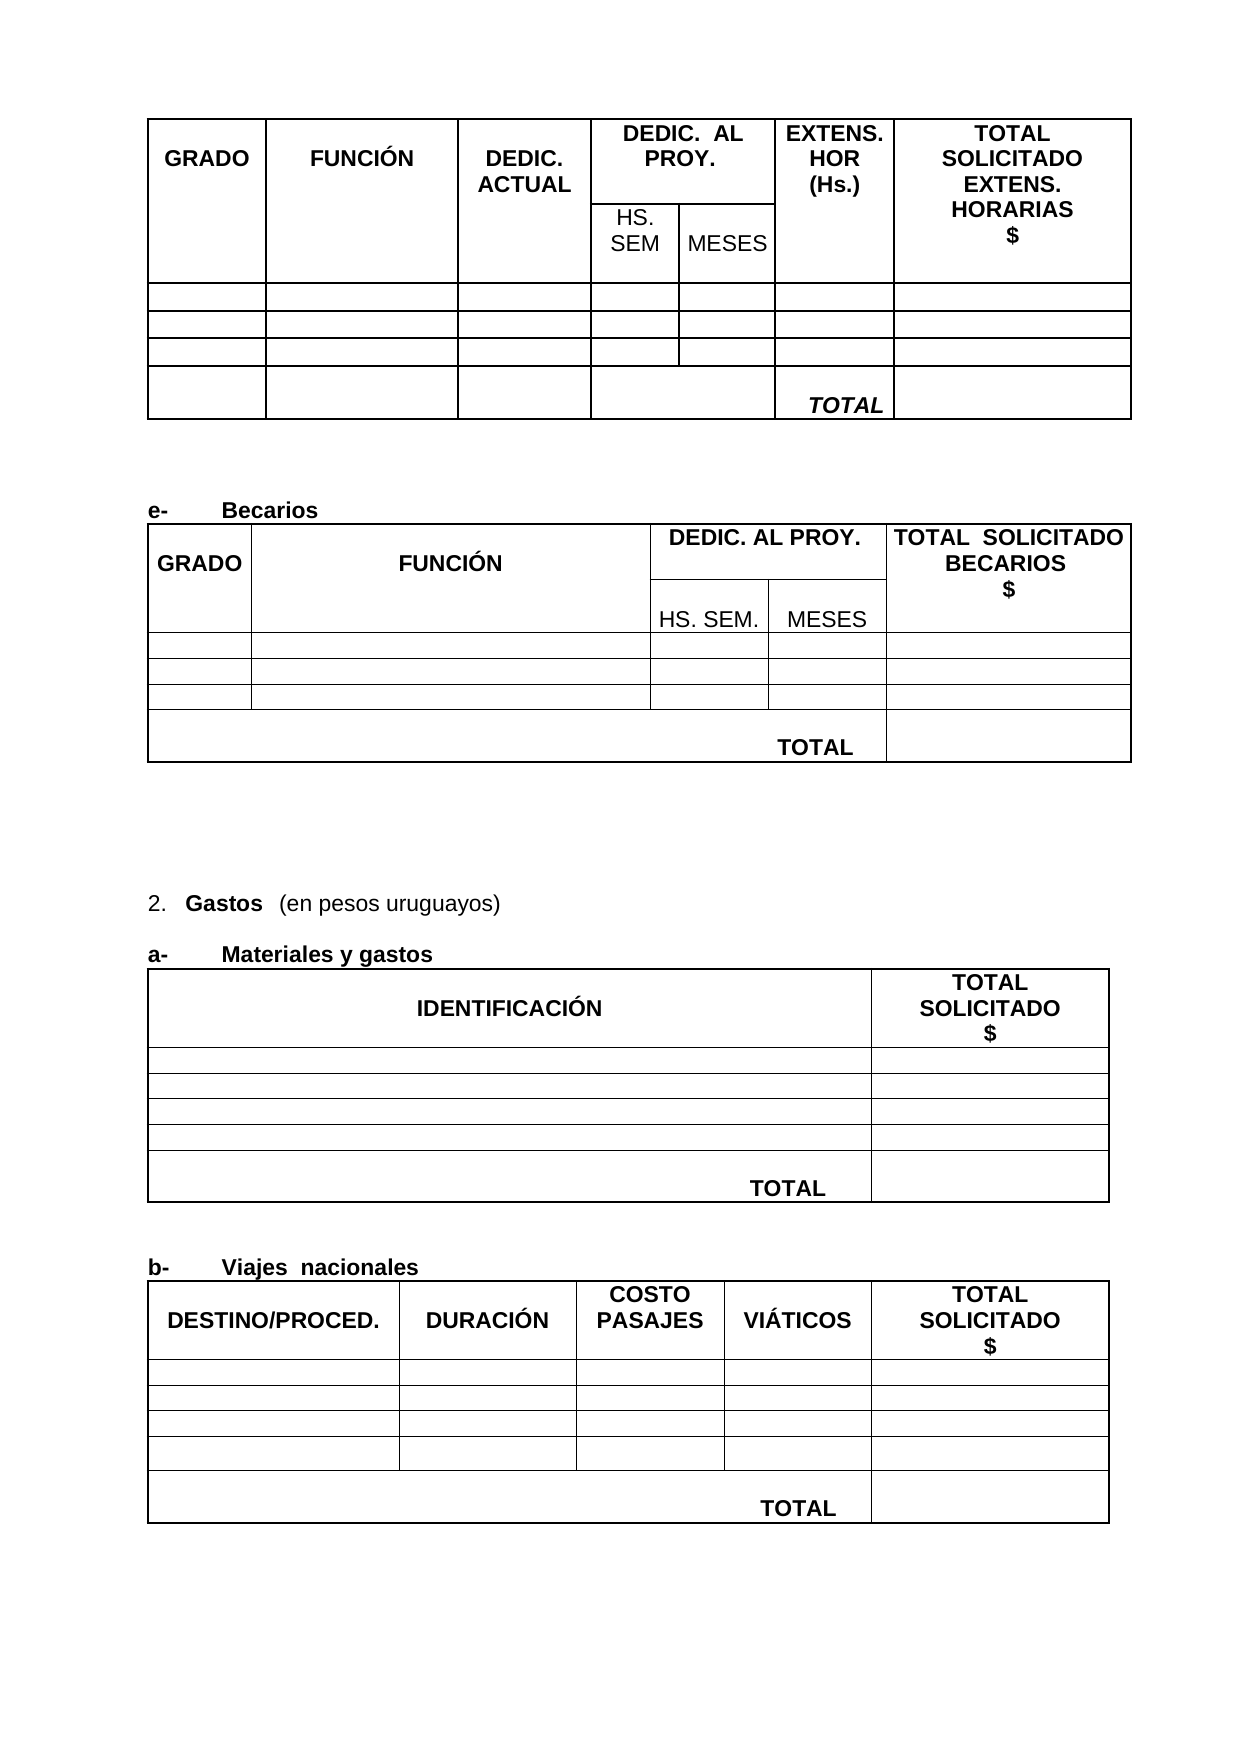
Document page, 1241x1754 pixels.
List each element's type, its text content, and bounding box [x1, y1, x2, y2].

table_cell [149, 710, 251, 761]
table_header EXTENS. HOR (Hs.) [776, 120, 893, 282]
table_cell HS. SEM [592, 205, 678, 282]
table_cell [149, 284, 265, 309]
table_cell [267, 312, 457, 337]
table_cell [149, 1125, 871, 1150]
table_cell [651, 685, 768, 709]
table_cell [252, 685, 650, 709]
table_cell [592, 312, 678, 337]
table_cell [872, 1125, 1108, 1150]
table_cell [149, 1411, 399, 1436]
table_cell [459, 284, 590, 309]
table_cell [592, 339, 678, 365]
table_cell [149, 339, 265, 365]
table_cell TOTAL [724, 1471, 871, 1522]
table_header DEDIC. AL PROY. [651, 525, 886, 579]
table_cell [459, 339, 590, 365]
table_cell [651, 633, 768, 658]
table_cell [887, 710, 1130, 761]
table_cell [400, 1360, 576, 1385]
table_cell [577, 1437, 724, 1470]
table_cell [149, 1471, 399, 1522]
table_cell TOTAL [149, 1151, 871, 1201]
table_cell [887, 633, 1130, 658]
table_cell [149, 685, 251, 709]
table_cell HS. SEM. [651, 580, 768, 632]
table_cell [400, 1411, 576, 1436]
table_cell [592, 367, 774, 418]
table_cell [459, 367, 590, 418]
table_cell [872, 1099, 1108, 1124]
table_header VIÁTICOS [725, 1282, 871, 1359]
table_cell [725, 1411, 871, 1436]
table_header DEDIC. ACTUAL [459, 120, 590, 282]
table_cell TOTAL [650, 710, 886, 761]
table_cell [872, 1074, 1108, 1098]
table_cell [149, 312, 265, 337]
table_cell [577, 1411, 724, 1436]
table_cell [769, 685, 886, 709]
table_cell [872, 1411, 1108, 1436]
table_cell [776, 312, 893, 337]
table_header IDENTIFICACIÓN [149, 970, 871, 1047]
subtitle e- Becarios [148, 497, 1122, 523]
table_cell [577, 1360, 724, 1385]
table_header DURACIÓN [400, 1282, 576, 1359]
table_cell [887, 685, 1130, 709]
table_header GRADO [149, 120, 265, 282]
table_cell [149, 367, 265, 418]
table_cell [776, 339, 893, 365]
table_header GRADO [149, 525, 251, 632]
table_header TOTAL SOLICITADO BECARIOS $ [887, 525, 1130, 632]
table_cell [776, 284, 893, 309]
table_cell [680, 339, 774, 365]
table_cell [895, 367, 1130, 418]
table_cell [399, 1471, 576, 1522]
table_cell [895, 312, 1130, 337]
table_cell [769, 633, 886, 658]
table_cell [251, 710, 650, 761]
table_cell [872, 1360, 1108, 1385]
table_cell TOTAL [776, 367, 893, 418]
table_cell [149, 1360, 399, 1385]
table_header DESTINO/PROCED. [149, 1282, 399, 1359]
table_cell MESES [769, 580, 886, 632]
table_cell [895, 284, 1130, 309]
table_cell [149, 1437, 399, 1470]
table_cell [577, 1386, 724, 1410]
table_cell [400, 1386, 576, 1410]
table_header TOTAL SOLICITADO $ [872, 970, 1108, 1047]
table_cell [872, 1151, 1108, 1201]
table_cell [725, 1386, 871, 1410]
table_cell [651, 659, 768, 684]
table_cell [149, 1099, 871, 1124]
table_cell [887, 659, 1130, 684]
table_cell [149, 659, 251, 684]
table_cell [267, 367, 457, 418]
table_cell [149, 633, 251, 658]
table_cell [769, 659, 886, 684]
table_cell [680, 312, 774, 337]
table_cell [252, 633, 650, 658]
table_header TOTAL SOLICITADO $ [872, 1282, 1108, 1359]
table_cell [592, 284, 678, 309]
table_cell [149, 1048, 871, 1072]
table_cell [149, 1074, 871, 1098]
subtitle a- Materiales y gastos [148, 942, 1122, 968]
list Gastos (en pesos uruguayos) [148, 891, 1122, 917]
table_header FUNCIÓN [267, 120, 457, 282]
table_cell [576, 1471, 724, 1522]
table_cell [872, 1437, 1108, 1470]
table_cell [267, 284, 457, 309]
table_header COSTO PASAJES [577, 1282, 724, 1359]
table_header FUNCIÓN [252, 525, 650, 632]
table_cell MESES [680, 205, 774, 282]
table_cell [725, 1360, 871, 1385]
table_header DEDIC. AL PROY. [592, 120, 774, 203]
table_cell [872, 1386, 1108, 1410]
table_header TOTAL SOLICITADO EXTENS. HORARIAS $ [895, 120, 1130, 282]
table_cell [459, 312, 590, 337]
table_cell [872, 1048, 1108, 1072]
table_cell [400, 1437, 576, 1470]
table_cell [252, 659, 650, 684]
table_cell [267, 339, 457, 365]
table_cell [872, 1471, 1108, 1522]
table_cell [680, 284, 774, 309]
table_cell [725, 1437, 871, 1470]
subtitle b- Viajes nacionales [148, 1254, 1122, 1280]
table_cell [149, 1386, 399, 1410]
table_cell [895, 339, 1130, 365]
